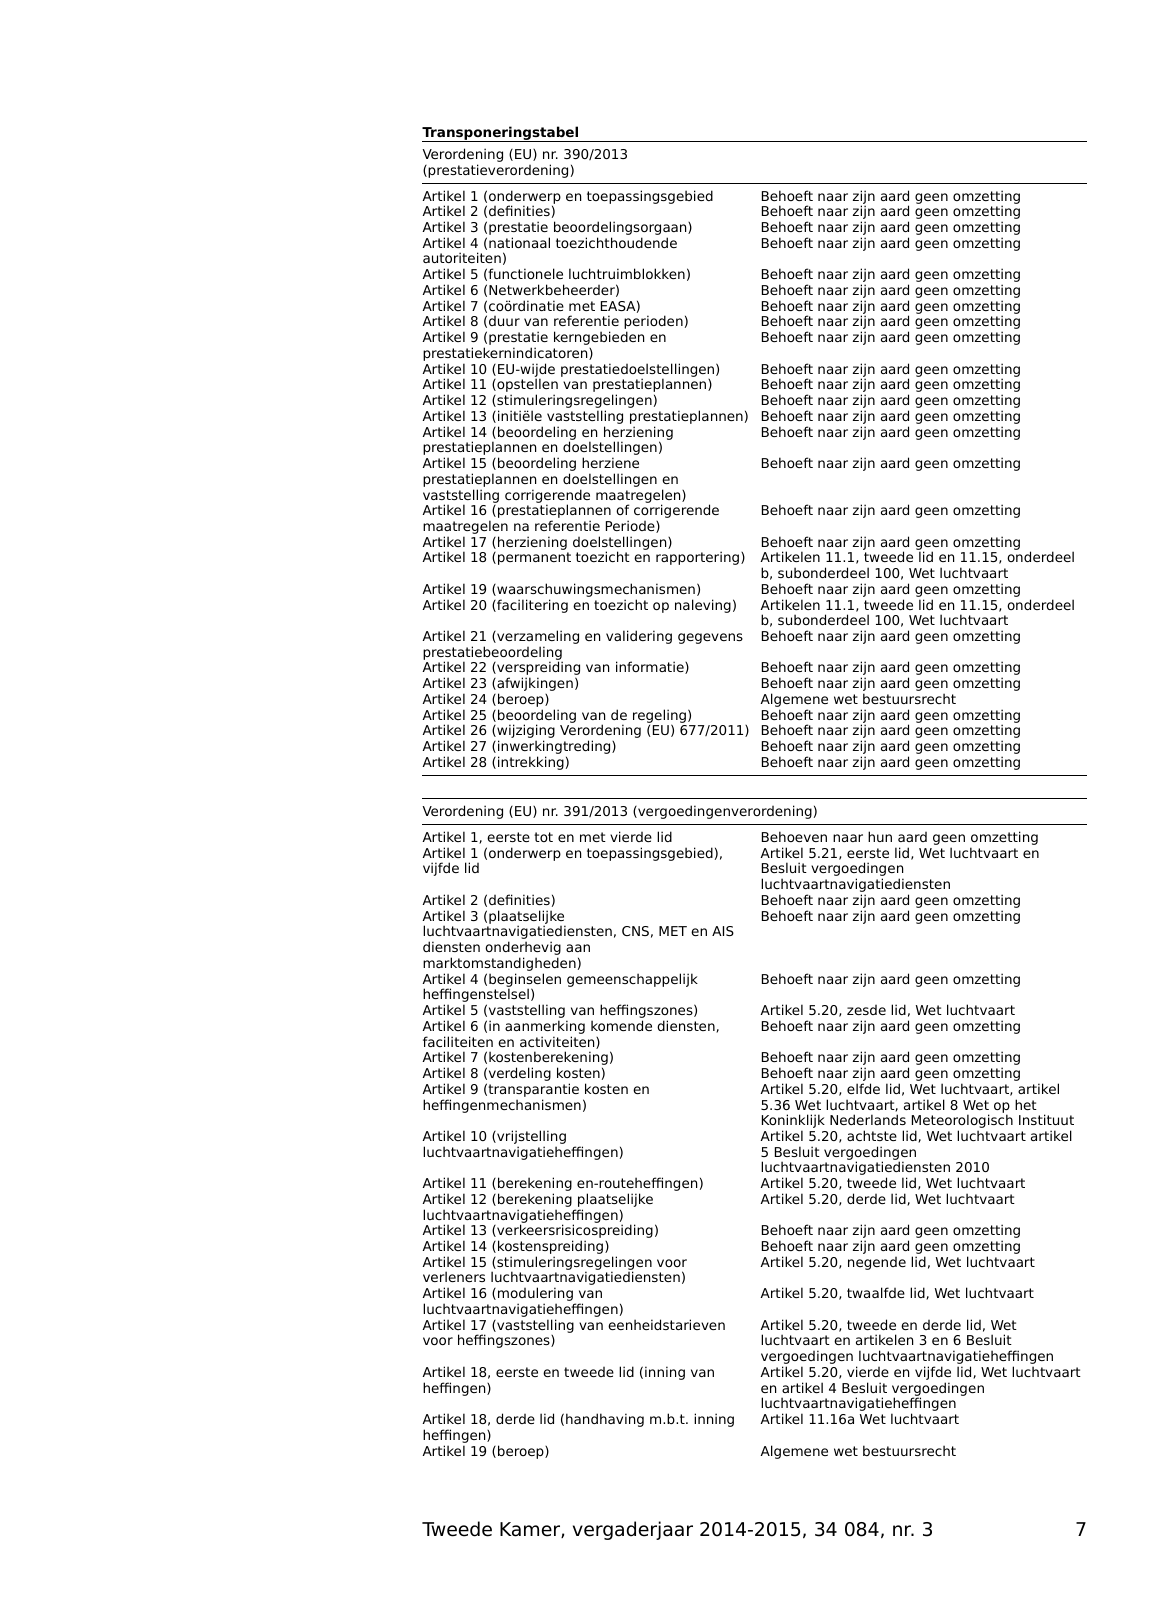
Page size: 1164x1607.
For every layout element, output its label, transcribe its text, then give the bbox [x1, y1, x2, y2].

table_cell Behoeft naar zijn aard geen omzetting [754, 582, 1087, 597]
table_cell Artikel 21 (verzameling en validering gegevens prestatiebeoordeling [422, 629, 754, 660]
table_cell Artikel 16 (modulering van luchtvaartnavigatieheffingen) [422, 1286, 754, 1317]
table_cell Artikel 17 (vaststelling van eenheidstarieven voor heffingszones) [422, 1318, 754, 1365]
table_cell Behoeft naar zijn aard geen omzetting [754, 708, 1087, 723]
table_cell Artikel 8 (verdeling kosten) [422, 1066, 754, 1082]
table_cell [754, 142, 1087, 183]
table_cell Artikel 5.20, zesde lid, Wet luchtvaart [754, 1003, 1087, 1019]
table_cell Behoeft naar zijn aard geen omzetting [754, 660, 1087, 676]
table_header Verordening (EU) nr. 391/2013 (vergoedingenverordening) [422, 799, 1087, 824]
table_cell Artikel 1 (onderwerp en toepassingsgebied [422, 184, 754, 204]
table_cell Behoeft naar zijn aard geen omzetting [754, 1050, 1087, 1066]
table_cell Behoeft naar zijn aard geen omzetting [754, 236, 1087, 267]
table_cell Behoeft naar zijn aard geen omzetting [754, 1223, 1087, 1239]
table_cell Behoeft naar zijn aard geen omzetting [754, 184, 1087, 204]
table_cell Behoeft naar zijn aard geen omzetting [754, 204, 1087, 220]
table_cell Behoeft naar zijn aard geen omzetting [754, 409, 1087, 424]
table_cell Artikel 19 (beroep) [422, 1443, 754, 1459]
table_cell Artikel 9 (transparantie kosten en heffingenmechanismen) [422, 1082, 754, 1129]
table_cell Artikel 5.20, tweede en derde lid, Wet luchtvaart en artikelen 3 en 6 Besluit vergoedingen luchtvaartnavigatieheffingen [754, 1318, 1087, 1365]
table_cell Behoeven naar hun aard geen omzetting [754, 825, 1087, 846]
table_cell Artikelen 11.1, tweede lid en 11.15, onderdeel b, subonderdeel 100, Wet luchtvaart [754, 550, 1087, 582]
table_cell Artikel 2 (definities) [422, 204, 754, 220]
table_cell Artikel 15 (stimuleringsregelingen voor verleners luchtvaartnavigatiediensten) [422, 1255, 754, 1286]
table_cell Artikel 12 (berekening plaatselijke luchtvaartnavigatieheffingen) [422, 1192, 754, 1223]
table_cell Behoeft naar zijn aard geen omzetting [754, 503, 1087, 534]
table_cell Artikel 3 (plaatselijke luchtvaartnavigatiediensten, CNS, MET en AIS diensten onderhevig aan marktomstandigheden) [422, 909, 754, 971]
table_cell Artikel 5.20, vierde en vijfde lid, Wet luchtvaart en artikel 4 Besluit vergoedingen luchtvaartnavigatieheffingen [754, 1365, 1087, 1412]
table_cell Behoeft naar zijn aard geen omzetting [754, 909, 1087, 971]
table_cell Artikel 10 (vrijstelling luchtvaartnavigatieheffingen) [422, 1129, 754, 1176]
table_cell Artikel 16 (prestatieplannen of corrigerende maatregelen na referentie Periode) [422, 503, 754, 534]
table_cell Behoeft naar zijn aard geen omzetting [754, 739, 1087, 755]
table_cell Artikel 24 (beroep) [422, 692, 754, 707]
table_cell Behoeft naar zijn aard geen omzetting [754, 893, 1087, 908]
table_cell Behoeft naar zijn aard geen omzetting [754, 1019, 1087, 1050]
table_cell Artikel 5.20, twaalfde lid, Wet luchtvaart [754, 1286, 1087, 1317]
table_cell Behoeft naar zijn aard geen omzetting [754, 424, 1087, 456]
table_cell Behoeft naar zijn aard geen omzetting [754, 723, 1087, 739]
table_cell Behoeft naar zijn aard geen omzetting [754, 535, 1087, 550]
table_cell Artikel 19 (waarschuwingsmechanismen) [422, 582, 754, 597]
table_cell Behoeft naar zijn aard geen omzetting [754, 1066, 1087, 1082]
table_header Transponeringstabel [422, 125, 1087, 141]
table_cell Artikel 2 (definities) [422, 893, 754, 908]
table_cell Behoeft naar zijn aard geen omzetting [754, 629, 1087, 660]
table_cell Artikel 11.16a Wet luchtvaart [754, 1412, 1087, 1443]
table_cell Artikel 17 (herziening doelstellingen) [422, 535, 754, 550]
table_cell Behoeft naar zijn aard geen omzetting [754, 220, 1087, 236]
table_cell Artikel 13 (verkeersrisicospreiding) [422, 1223, 754, 1239]
table_cell Artikel 7 (kostenberekening) [422, 1050, 754, 1066]
table_cell Artikel 27 (inwerkingtreding) [422, 739, 754, 755]
table_cell Behoeft naar zijn aard geen omzetting [754, 971, 1087, 1003]
table_cell Artikel 4 (nationaal toezichthoudende autoriteiten) [422, 236, 754, 267]
table_cell Artikel 13 (initiële vaststelling prestatieplannen) [422, 409, 754, 424]
table_cell Artikel 5 (functionele luchtruimblokken) [422, 267, 754, 283]
table_cell Artikel 12 (stimuleringsregelingen) [422, 393, 754, 409]
table_cell Artikel 14 (beoordeling en herziening prestatieplannen en doelstellingen) [422, 424, 754, 456]
table_cell Artikel 18, eerste en tweede lid (inning van heffingen) [422, 1365, 754, 1412]
table_cell Behoeft naar zijn aard geen omzetting [754, 267, 1087, 283]
table_cell Behoeft naar zijn aard geen omzetting [754, 377, 1087, 393]
table_cell Behoeft naar zijn aard geen omzetting [754, 314, 1087, 330]
table_cell Artikel 5 (vaststelling van heffingszones) [422, 1003, 754, 1019]
table_cell Artikel 6 (in aanmerking komende diensten, faciliteiten en activiteiten) [422, 1019, 754, 1050]
table_cell Artikel 3 (prestatie beoordelingsorgaan) [422, 220, 754, 236]
table_cell Artikel 26 (wijziging Verordening (EU) 677/2011) [422, 723, 754, 739]
table_cell Verordening (EU) nr. 390/2013 (prestatieverordening) [422, 142, 754, 183]
table_cell Behoeft naar zijn aard geen omzetting [754, 1239, 1087, 1254]
table_cell Algemene wet bestuursrecht [754, 1443, 1087, 1459]
table_cell Artikel 5.20, derde lid, Wet luchtvaart [754, 1192, 1087, 1223]
table_cell Artikel 25 (beoordeling van de regeling) [422, 708, 754, 723]
table_cell Artikel 7 (coördinatie met EASA) [422, 299, 754, 314]
table_cell Artikel 5.20, achtste lid, Wet luchtvaart artikel 5 Besluit vergoedingen luchtvaartnavigatiediensten 2010 [754, 1129, 1087, 1176]
table_cell Artikel 18, derde lid (handhaving m.b.t. inning heffingen) [422, 1412, 754, 1443]
table_cell Artikel 4 (beginselen gemeenschappelijk heffingenstelsel) [422, 971, 754, 1003]
table_cell Artikel 11 (berekening en-routeheffingen) [422, 1176, 754, 1192]
table_cell Behoeft naar zijn aard geen omzetting [754, 283, 1087, 298]
table_cell Behoeft naar zijn aard geen omzetting [754, 361, 1087, 377]
table_cell Artikel 23 (afwijkingen) [422, 676, 754, 692]
table_cell Artikel 22 (verspreiding van informatie) [422, 660, 754, 676]
table_cell Artikel 5.20, elfde lid, Wet luchtvaart, artikel 5.36 Wet luchtvaart, artikel 8 Wet op het Koninklijk Nederlands Meteorologisch Instituut [754, 1082, 1087, 1129]
table_cell Artikel 15 (beoordeling herziene prestatieplannen en doelstellingen en vaststelling corrigerende maatregelen) [422, 456, 754, 503]
table_cell Artikel 8 (duur van referentie perioden) [422, 314, 754, 330]
table_cell Artikel 9 (prestatie kerngebieden en prestatiekernindicatoren) [422, 330, 754, 361]
table_cell Artikelen 11.1, tweede lid en 11.15, onderdeel b, subonderdeel 100, Wet luchtvaart [754, 598, 1087, 629]
table_cell Behoeft naar zijn aard geen omzetting [754, 393, 1087, 409]
table_cell Behoeft naar zijn aard geen omzetting [754, 299, 1087, 314]
table_cell Artikel 1, eerste tot en met vierde lid [422, 825, 754, 846]
table_cell Behoeft naar zijn aard geen omzetting [754, 676, 1087, 692]
table_cell Artikel 6 (Netwerkbeheerder) [422, 283, 754, 298]
table_cell Behoeft naar zijn aard geen omzetting [754, 755, 1087, 775]
table_cell Artikel 5.21, eerste lid, Wet luchtvaart en Besluit vergoedingen luchtvaartnavigatiediensten [754, 846, 1087, 893]
table_cell Artikel 1 (onderwerp en toepassingsgebied), vijfde lid [422, 846, 754, 893]
table_cell Artikel 11 (opstellen van prestatieplannen) [422, 377, 754, 393]
table_cell Artikel 5.20, negende lid, Wet luchtvaart [754, 1255, 1087, 1286]
table_cell Artikel 10 (EU-wijde prestatiedoelstellingen) [422, 361, 754, 377]
table_cell Algemene wet bestuursrecht [754, 692, 1087, 707]
table_cell Artikel 20 (facilitering en toezicht op naleving) [422, 598, 754, 629]
table_cell Artikel 14 (kostenspreiding) [422, 1239, 754, 1254]
table_cell Artikel 18 (permanent toezicht en rapportering) [422, 550, 754, 582]
table_cell Behoeft naar zijn aard geen omzetting [754, 330, 1087, 361]
table_cell Behoeft naar zijn aard geen omzetting [754, 456, 1087, 503]
table_cell Artikel 28 (intrekking) [422, 755, 754, 775]
table_cell Artikel 5.20, tweede lid, Wet luchtvaart [754, 1176, 1087, 1192]
